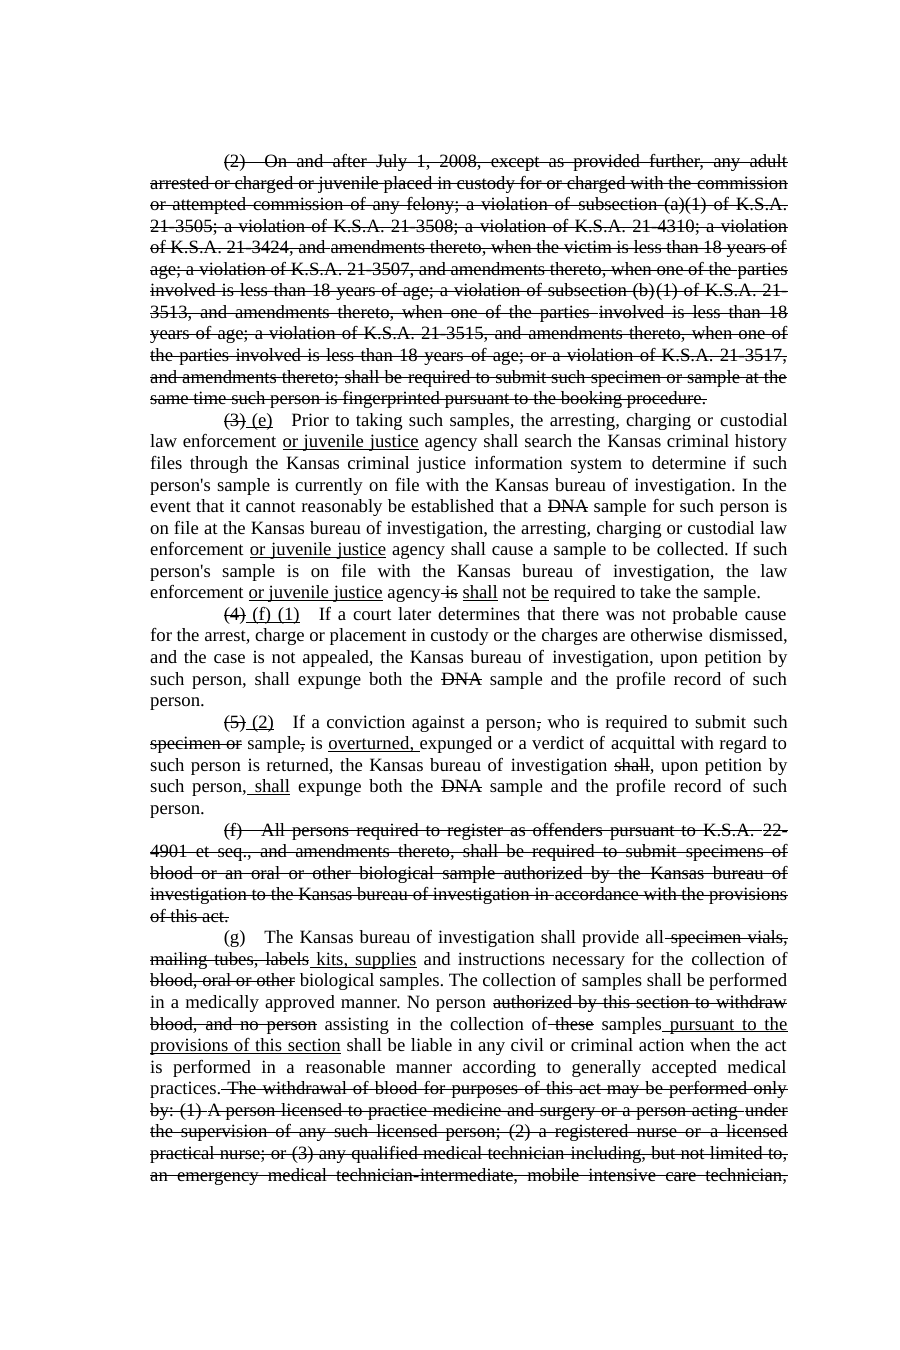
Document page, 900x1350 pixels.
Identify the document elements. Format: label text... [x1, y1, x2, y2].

text (f) All persons required to register as offenders pursuant to K.S.A. 22-4901 et seq., and amendments thereto, shall be required to submit specimens of blood or an oral or other biological sample authorized by the Kansas bureau of investigation to the Kansas bureau of investigation in accordance with the provisions of this act. [150, 896, 787, 926]
text (3) (e) Prior to taking such samples, the arresting, charging or custodial law enforcement or juvenile justice agency shall search the Kansas criminal history files through the Kansas criminal justice information system to determine if such person's sample is currently on file with the Kansas bureau of investigation. In the event that it cannot reasonably be established that a DNA sample for such person is on file at the Kansas bureau of investigation, the arresting, charging or custodial law enforcement or juvenile justice agency shall cause a sample to be collected. If such person's sample is on file with the Kansas bureau of investigation, the law enforcement or juvenile justice agency is shall not be required to take the sample. [150, 409, 787, 603]
text (2) On and after July 1, 2008, except as provided further, any adult arrested or charged or juvenile placed in custody for or charged with the commission or attempted commission of any felony; a violation of subsection (a)(1) of K.S.A. 21-3505; a violation of K.S.A. 21-3508; a violation of K.S.A. 21-4310; a violation of K.S.A. 21-3424, and amendments thereto, when the victim is less than 18 years of age; a violation of K.S.A. 21-3507, and amendments thereto, when one of the parties involved is less than 18 years of age; a violation of subsection (b)(1) of K.S.A. 21-3513, and amendments thereto, when one of the parties involved is less than 18 years of age; a violation of K.S.A. 21-3515, and amendments thereto, when one of the parties involved is less than 18 years of age; or a violation of K.S.A. 21-3517, and amendments thereto; shall be required to submit such specimen or sample at the same time such person is fingerprinted pursuant to the booking procedure. [150, 150, 787, 183]
text (f) All persons required to register as offenders pursuant to K.S.A. 22-4901 et seq., and amendments thereto, shall be required to submit specimens of blood or an oral or other biological sample authorized by the Kansas bureau of investigation to the Kansas bureau of investigation in accordance with the provisions of this act. [150, 818, 787, 852]
text (2) On and after July 1, 2008, except as provided further, any adult arrested or charged or juvenile placed in custody for or charged with the commission or attempted commission of any felony; a violation of subsection (a)(1) of K.S.A. 21-3505; a violation of K.S.A. 21-3508; a violation of K.S.A. 21-4310; a violation of K.S.A. 21-3424, and amendments thereto, when the victim is less than 18 years of age; a violation of K.S.A. 21-3507, and amendments thereto, when one of the parties involved is less than 18 years of age; a violation of subsection (b)(1) of K.S.A. 21-3513, and amendments thereto, when one of the parties involved is less than 18 years of age; a violation of K.S.A. 21-3515, and amendments thereto, when one of the parties involved is less than 18 years of age; or a violation of K.S.A. 21-3517, and amendments thereto; shall be required to submit such specimen or sample at the same time such person is fingerprinted pursuant to the booking procedure. [150, 378, 787, 409]
text (5) (2) If a conviction against a person, who is required to submit such specimen or sample, is overturned, expunged or a verdict of acquittal with regard to such person is returned, the Kansas bureau of investigation shall, upon petition by such person, shall expunge both the DNA sample and the profile record of such person. [150, 711, 787, 818]
text (2) On and after July 1, 2008, except as provided further, any adult arrested or charged or juvenile placed in custody for or charged with the commission or attempted commission of any felony; a violation of subsection (a)(1) of K.S.A. 21-3505; a violation of K.S.A. 21-3508; a violation of K.S.A. 21-4310; a violation of K.S.A. 21-3424, and amendments thereto, when the victim is less than 18 years of age; a violation of K.S.A. 21-3507, and amendments thereto, when one of the parties involved is less than 18 years of age; a violation of subsection (b)(1) of K.S.A. 21-3513, and amendments thereto, when one of the parties involved is less than 18 years of age; a violation of K.S.A. 21-3515, and amendments thereto, when one of the parties involved is less than 18 years of age; or a violation of K.S.A. 21-3517, and amendments thereto; shall be required to submit such specimen or sample at the same time such person is fingerprinted pursuant to the booking procedure. [150, 271, 787, 313]
text (4) (f) (1) If a court later determines that there was not probable cause for the arrest, charge or placement in custody or the charges are otherwise dismissed, and the case is not appealed, the Kansas bureau of investigation, upon petition by such person, shall expunge both the DNA sample and the profile record of such person. [150, 603, 787, 711]
text (g) The Kansas bureau of investigation shall provide all specimen vials, mailing tubes, labels kits, supplies and instructions necessary for the collection of blood, oral or other biological samples. The collection of samples shall be performed in a medically approved manner. No person authorized by this section to withdraw blood, and no person assisting in the collection of these samples pursuant to the provisions of this section shall be liable in any civil or criminal action when the act is performed in a reasonable manner according to generally accepted medical practices. The withdrawal of blood for purposes of this act may be performed only by: (1) A person licensed to practice medicine and surgery or a person acting under the supervision of any such licensed person; (2) a registered nurse or a licensed practical nurse; or (3) any qualified medical technician including, but not limited to, an emergency medical technician-intermediate, mobile intensive care technician, advanced emergency medical technician or a paramedic, as those terms are defined in K.S.A. 65-6112, and amendments thereto, or a phlebotomist. The Such samples shall thereafter be forwarded to the Kansas bureau of investigation. and the bureau shall analyze the such samples to the extent allowed by funding available for this purpose. [150, 926, 787, 1132]
text (f) All persons required to register as offenders pursuant to K.S.A. 22-4901 et seq., and amendments thereto, shall be required to submit specimens of blood or an oral or other biological sample authorized by the Kansas bureau of investigation to the Kansas bureau of investigation in accordance with the provisions of this act. [150, 874, 787, 895]
text (f) All persons required to register as offenders pursuant to K.S.A. 22-4901 et seq., and amendments thereto, shall be required to submit specimens of blood or an oral or other biological sample authorized by the Kansas bureau of investigation to the Kansas bureau of investigation in accordance with the provisions of this act. [150, 853, 787, 873]
